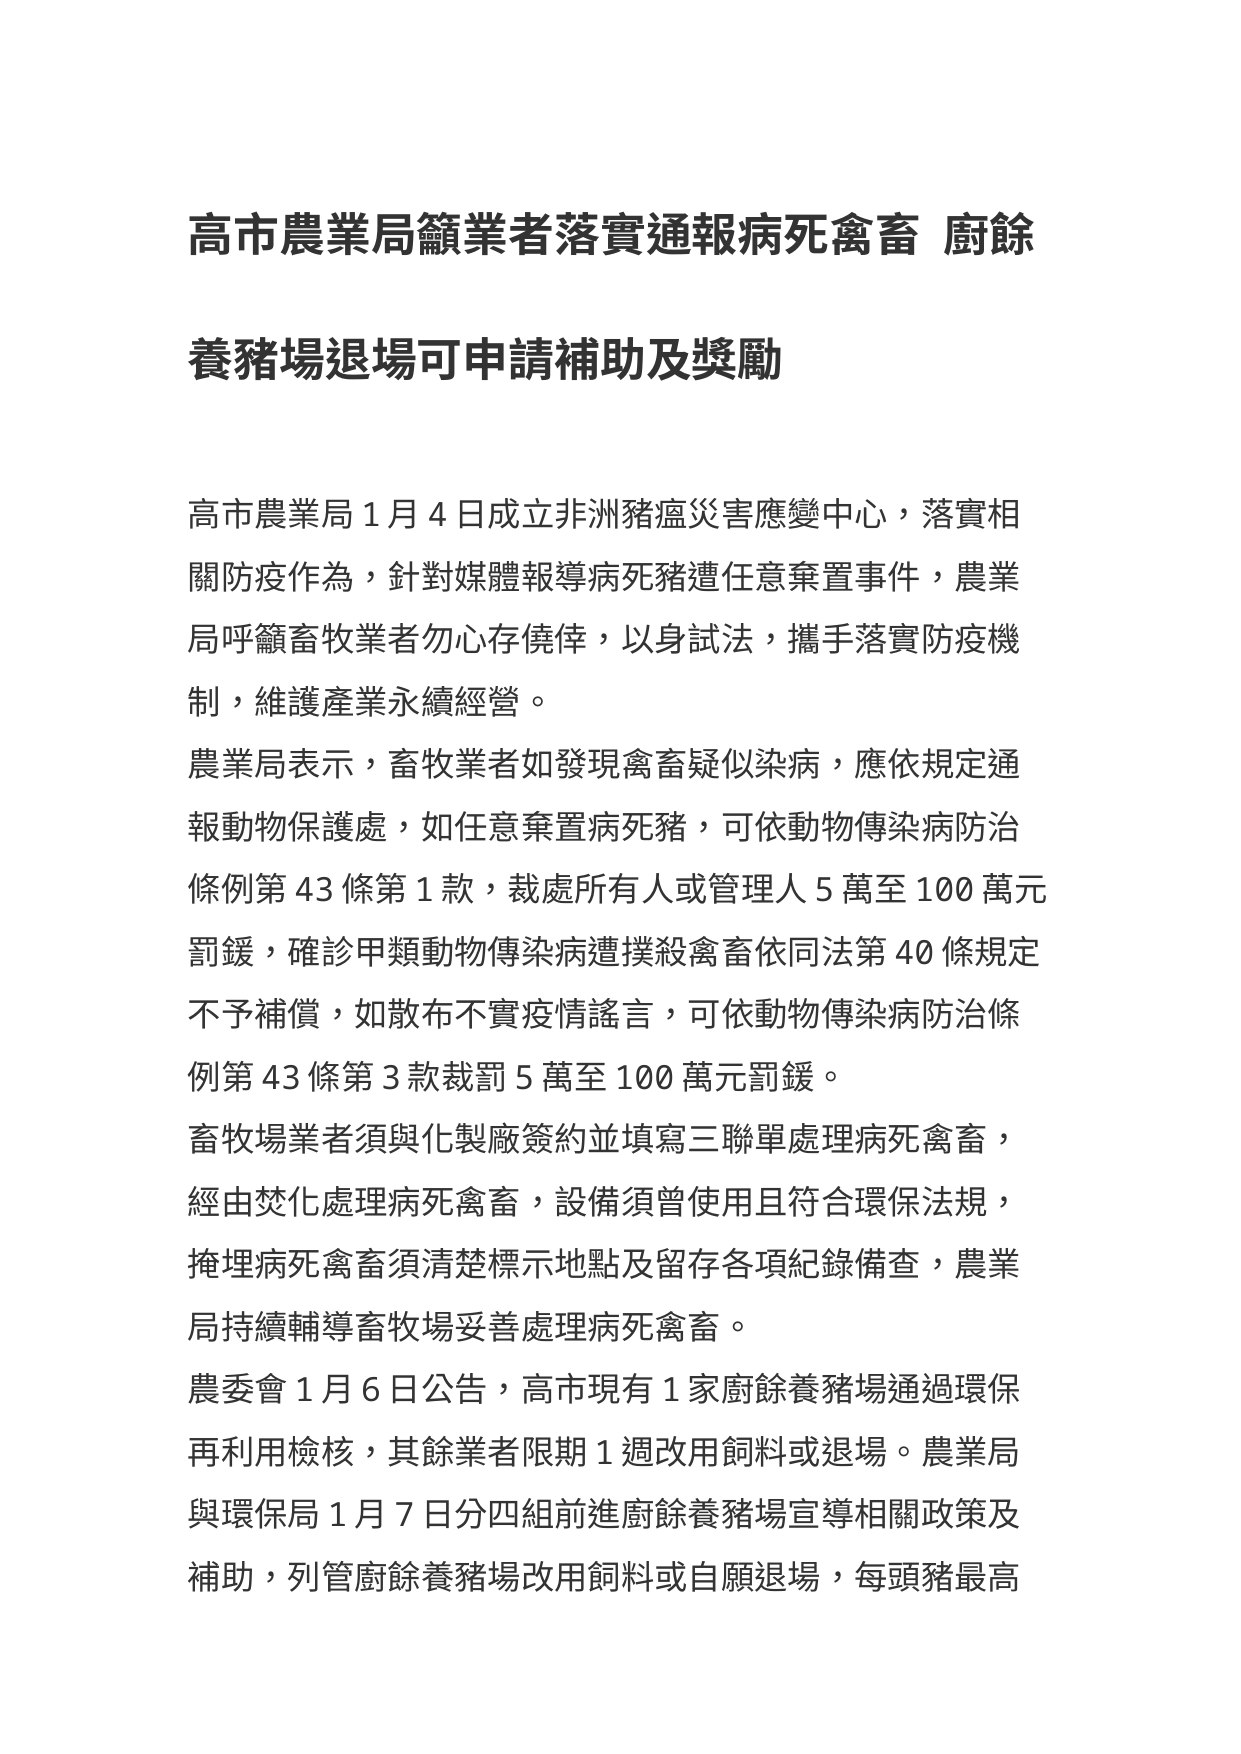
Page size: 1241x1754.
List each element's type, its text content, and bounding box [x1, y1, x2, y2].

text 高市農業局1月4日成立非洲豬瘟災害應變中心，落實相關防疫作為，針對媒體報導病死豬遭任意棄置事件，農業局呼籲畜牧業者勿心存僥倖，以身試法，攜手落實防疫機制，維護產業永續經營。 農業局表示，畜牧業者如發現禽畜疑似染病，應依規定通報動物保護處，如任意棄置病死豬，可依動物傳染病防治條例第43條第1款，裁處所有人或管理人5萬至100萬元罰鍰，確診甲類動物傳染病遭撲殺禽畜依同法第40條規定不予補償，如散布不實疫情謠言，可依動物傳染病防治條例第43條第3款裁罰5萬至100萬元罰鍰。 畜牧場業者須與化製廠簽約並填寫三聯單處理病死禽畜，經由焚化處理病死禽畜，設備須曾使用且符合環保法規，掩埋病死禽畜須清楚標示地點及留存各項紀錄備查，農業局持續輔導畜牧場妥善處理病死禽畜。 農委會1月6日公告，高市現有1家廚餘養豬場通過環保再利用檢核，其餘業者限期1週改用飼料或退場。農業局與環保局1月7日分四組前進廚餘養豬場宣導相關政策及補助，列管廚餘養豬場改用飼料或自願退場，每頭豬最高 [187, 471, 1053, 1596]
text 高市農業局籲業者落實通報病死禽畜 廚餘養豬場退場可申請補助及獎勵 [187, 158, 1053, 408]
